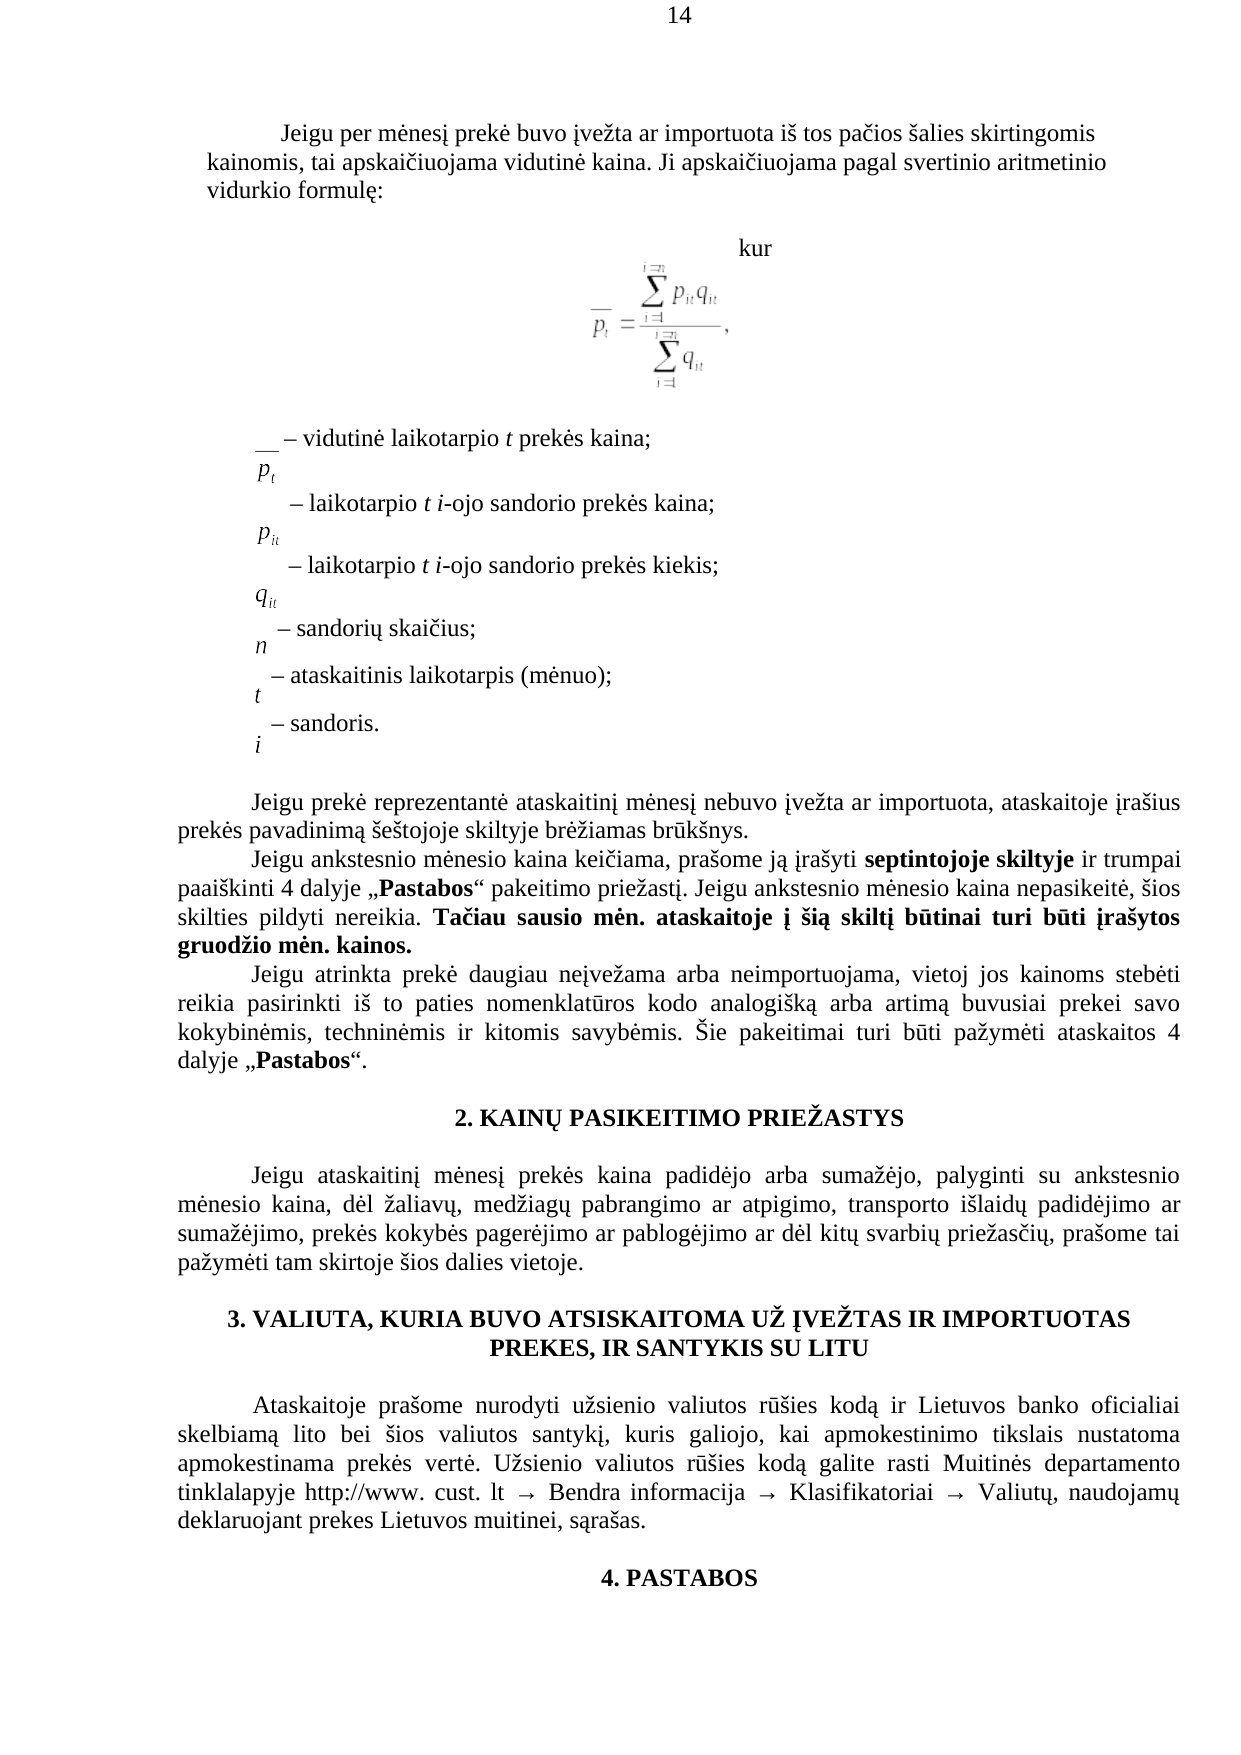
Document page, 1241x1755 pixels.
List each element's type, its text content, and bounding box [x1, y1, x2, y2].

text – ataskaitinis laikotarpis (mėnuo); [177, 660, 1181, 708]
text kur [177, 233, 1181, 394]
text – sandorių skaičius; [177, 613, 1181, 660]
text Jeigu ankstesnio mėnesio kaina keičiama, prašome ją įrašyti septintojoje skiltyje ir trumpai paaiškinti 4 dalyje „Pastabos“ pakeitimo priežastį. Jeigu ankstesnio mėnesio kaina nepasikeitė, šios skilties pildyti nereikia. Tačiau sausio mėn. ataskaitoje į šią skiltį būtinai turi būti įrašytos gruodžio mėn. kainos. [177, 844, 1181, 959]
text 3. VALIUTA, KURIA BUVO ATSISKAITOMA UŽ ĮVEŽTAS IR IMPORTUOTAS PREKES, IR SANTYKIS SU LITU [177, 1304, 1181, 1362]
text Jeigu ataskaitinį mėnesį prekės kaina padidėjo arba sumažėjo, palyginti su ankstesnio mėnesio kaina, dėl žaliavų, medžiagų pabrangimo ar atpigimo, transporto išlaidų padidėjimo ar sumažėjimo, prekės kokybės pagerėjimo ar pablogėjimo ar dėl kitų svarbių priežasčių, prašome tai pažymėti tam skirtoje šios dalies vietoje. [177, 1161, 1181, 1276]
text – sandoris. [177, 708, 1181, 758]
text Jeigu per mėnesį prekė buvo įvežta ar importuota iš tos pačios šalies skirtingomis kainomis, tai apskaičiuojama vidutinė kaina. Ji apskaičiuojama pagal svertinio aritmetinio vidurkio formulę: [207, 118, 1181, 204]
text Jeigu prekė reprezentantė ataskaitinį mėnesį nebuvo įvežta ar importuota, ataskaitoje įrašius prekės pavadinimą šeštojoje skiltyje brėžiamas brūkšnys. [177, 787, 1181, 844]
text Jeigu atrinkta prekė daugiau neįvežama arba neimportuojama, vietoj jos kainoms stebėti reikia pasirinkti iš to paties nomenklatūros kodo analogišką arba artimą buvusiai prekei savo kokybinėmis, techninėmis ir kitomis savybėmis. Šie pakeitimai turi būti pažymėti ataskaitos 4 dalyje „Pastabos“. [177, 959, 1181, 1074]
text – laikotarpio t i-ojo sandorio prekės kiekis; [177, 551, 1181, 613]
text – vidutinė laikotarpio t prekės kaina; [177, 423, 1181, 488]
text 4. PASTABOS [177, 1563, 1181, 1592]
text Ataskaitoje prašome nurodyti užsienio valiutos rūšies kodą ir Lietuvos banko oficialiai skelbiamą lito bei šios valiutos santykį, kuris galiojo, kai apmokestinimo tikslais nustatoma apmokestinama prekės vertė. Užsienio valiutos rūšies kodą galite rasti Muitinės departamento tinklalapyje http://www. cust. lt → Bendra informacija → Klasifikatoriai → Valiutų, naudojamų deklaruojant prekes Lietuvos muitinei, sąrašas. [177, 1391, 1181, 1534]
text 2. KAINŲ PASIKEITIMO PRIEŽASTYS [177, 1103, 1181, 1132]
text – laikotarpio t i-ojo sandorio prekės kaina; [177, 488, 1181, 551]
